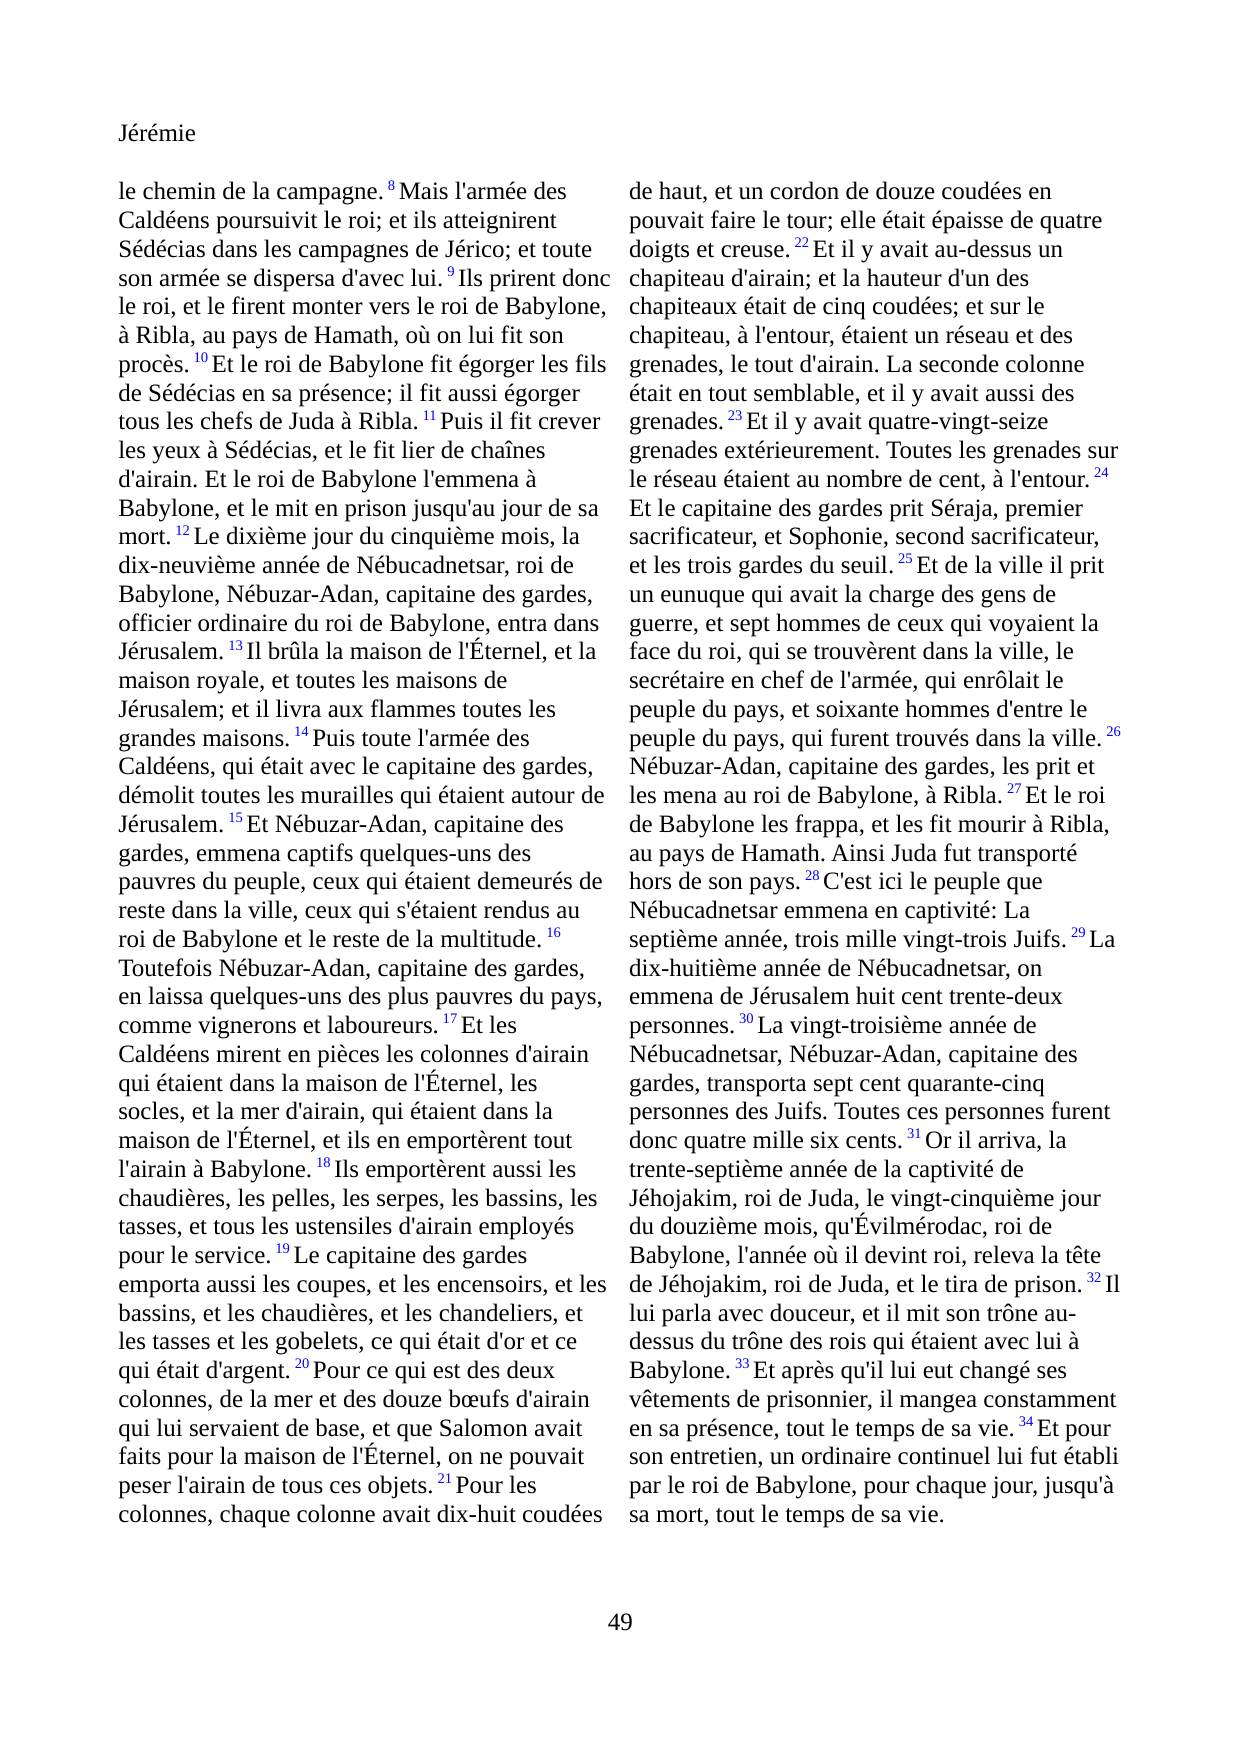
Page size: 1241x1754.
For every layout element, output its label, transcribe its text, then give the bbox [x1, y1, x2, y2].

text le chemin de la campagne. 8 Mais l'armée des Caldéens poursuivit le roi; et ils atteignirent Sédécias dans les campagnes de Jérico; et toute son armée se dispersa d'avec lui. 9 Ils prirent donc le roi, et le firent monter vers le roi de Babylone, à Ribla, au pays de Hamath, où on lui fit son procès. 10 Et le roi de Babylone fit égorger les fils de Sédécias en sa présence; il fit aussi égorger tous les chefs de Juda à Ribla. 11 Puis il fit crever les yeux à Sédécias, et le fit lier de chaînes d'airain. Et le roi de Babylone l'emmena à Babylone, et le mit en prison jusqu'au jour de sa mort. 12 Le dixième jour du cinquième mois, la dix-neuvième année de Nébucadnetsar, roi de Babylone, Nébuzar-Adan, capitaine des gardes, officier ordinaire du roi de Babylone, entra dans Jérusalem. 13 Il brûla la maison de l'Éternel, et la maison royale, et toutes les maisons de Jérusalem; et il livra aux flammes toutes les grandes maisons. 14 Puis toute l'armée des Caldéens, qui était avec le capitaine des gardes, démolit toutes les murailles qui étaient autour de Jérusalem. 15 Et Nébuzar-Adan, capitaine des gardes, emmena captifs quelques-uns des pauvres du peuple, ceux qui étaient demeurés de reste dans la ville, ceux qui s'étaient rendus au roi de Babylone et le reste de la multitude. 16 Toutefois Nébuzar-Adan, capitaine des gardes, en laissa quelques-uns des plus pauvres du pays, comme vignerons et laboureurs. 17 Et les Caldéens mirent en pièces les colonnes d'airain qui étaient dans la maison de l'Éternel, les socles, et la mer d'airain, qui étaient dans la maison de l'Éternel, et ils en emportèrent tout l'airain à Babylone. 18 Ils emportèrent aussi les chaudières, les pelles, les serpes, les bassins, les tasses, et tous les ustensiles d'airain employés pour le service. 19 Le capitaine des gardes emporta aussi les coupes, et les encensoirs, et les bassins, et les chaudières, et les chandeliers, et les tasses et les gobelets, ce qui était d'or et ce qui était d'argent. 20 Pour ce qui est des deux colonnes, de la mer et des douze bœufs d'airain qui lui servaient de base, et que Salomon avait faits pour la maison de l'Éternel, on ne pouvait peser l'airain de tous ces objets. 21 Pour les colonnes, chaque colonne avait dix-huit coudées [118, 176, 611, 1528]
text de haut, et un cordon de douze coudées en pouvait faire le tour; elle était épaisse de quatre doigts et creuse. 22 Et il y avait au-dessus un chapiteau d'airain; et la hauteur d'un des chapiteaux était de cinq coudées; et sur le chapiteau, à l'entour, étaient un réseau et des grenades, le tout d'airain. La seconde colonne était en tout semblable, et il y avait aussi des grenades. 23 Et il y avait quatre-vingt-seize grenades extérieurement. Toutes les grenades sur le réseau étaient au nombre de cent, à l'entour. 24 Et le capitaine des gardes prit Séraja, premier sacrificateur, et Sophonie, second sacrificateur, et les trois gardes du seuil. 25 Et de la ville il prit un eunuque qui avait la charge des gens de guerre, et sept hommes de ceux qui voyaient la face du roi, qui se trouvèrent dans la ville, le secrétaire en chef de l'armée, qui enrôlait le peuple du pays, et soixante hommes d'entre le peuple du pays, qui furent trouvés dans la ville. 26 Nébuzar-Adan, capitaine des gardes, les prit et les mena au roi de Babylone, à Ribla. 27 Et le roi de Babylone les frappa, et les fit mourir à Ribla, au pays de Hamath. Ainsi Juda fut transporté hors de son pays. 28 C'est ici le peuple que Nébucadnetsar emmena en captivité: La septième année, trois mille vingt-trois Juifs. 29 La dix-huitième année de Nébucadnetsar, on emmena de Jérusalem huit cent trente-deux personnes. 30 La vingt-troisième année de Nébucadnetsar, Nébuzar-Adan, capitaine des gardes, transporta sept cent quarante-cinq personnes des Juifs. Toutes ces personnes furent donc quatre mille six cents. 31 Or il arriva, la trente-septième année de la captivité de Jéhojakim, roi de Juda, le vingt-cinquième jour du douzième mois, qu'Évilmérodac, roi de Babylone, l'année où il devint roi, releva la tête de Jéhojakim, roi de Juda, et le tira de prison. 32 Il lui parla avec douceur, et il mit son trône au-dessus du trône des rois qui étaient avec lui à Babylone. 33 Et après qu'il lui eut changé ses vêtements de prisonnier, il mangea constamment en sa présence, tout le temps de sa vie. 34 Et pour son entretien, un ordinaire continuel lui fut établi par le roi de Babylone, pour chaque jour, jusqu'à sa mort, tout le temps de sa vie. [629, 176, 1122, 1528]
